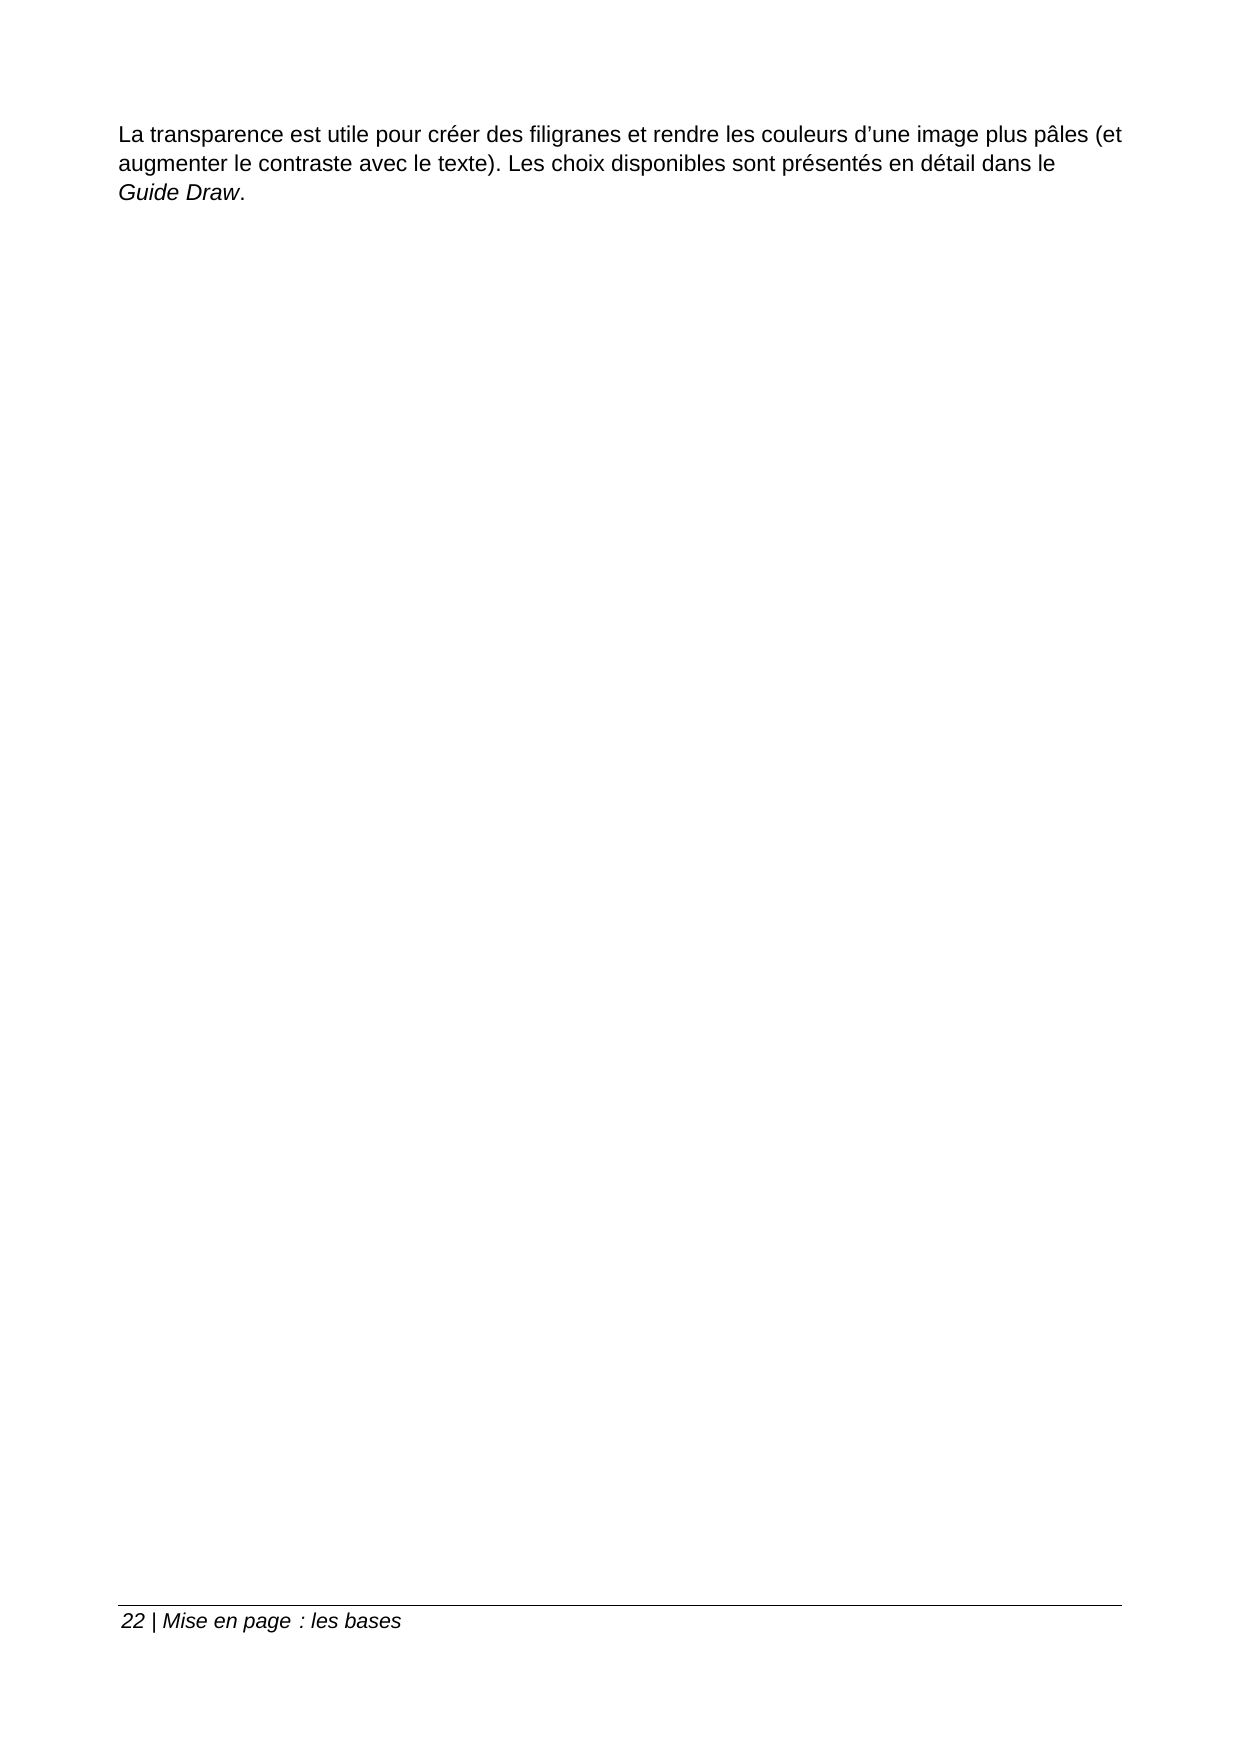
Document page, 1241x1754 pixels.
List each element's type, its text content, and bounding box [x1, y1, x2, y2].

text La transparence est utile pour créer des filigranes et rendre les couleurs d’une image plus pâles (et augmenter le contraste avec le texte). Les choix disponibles sont présentés en détail dans le Guide Draw. [118, 118, 1122, 206]
